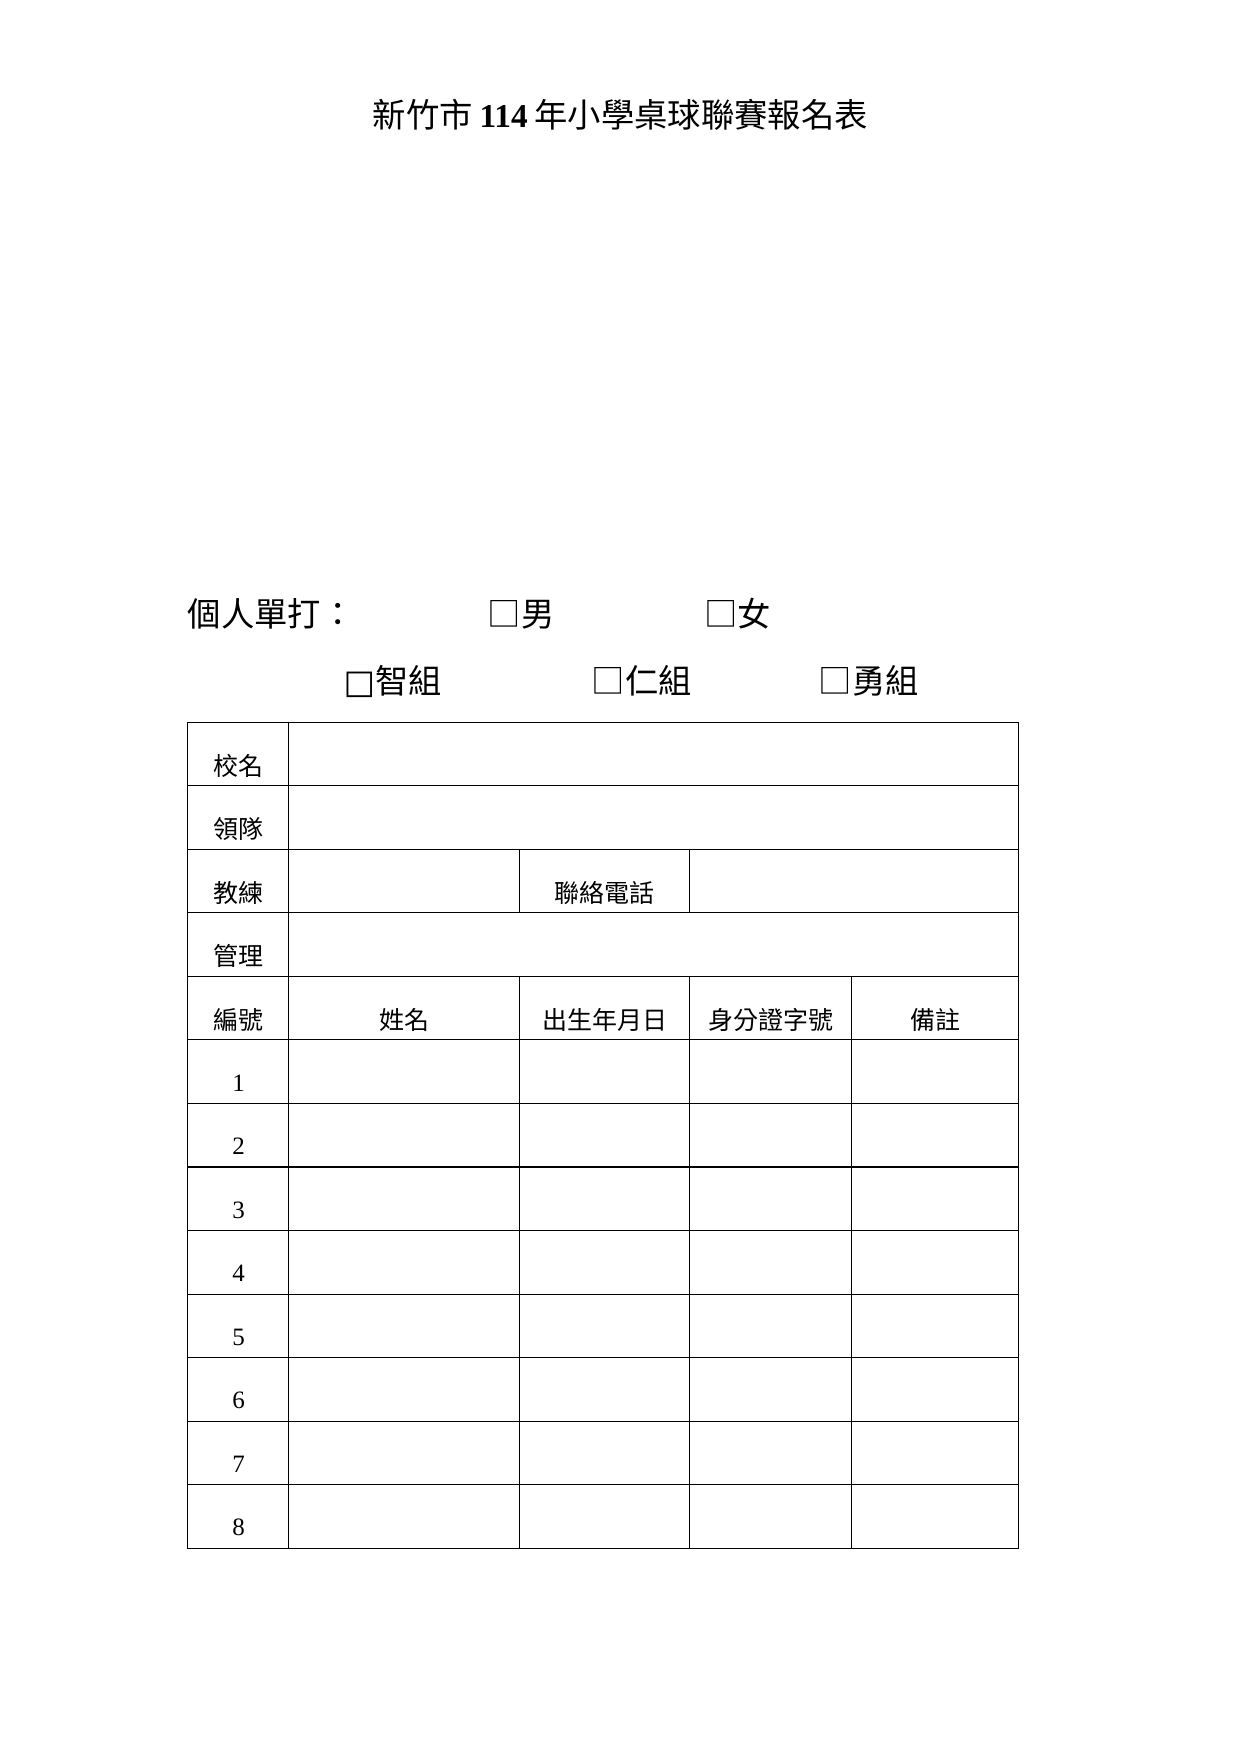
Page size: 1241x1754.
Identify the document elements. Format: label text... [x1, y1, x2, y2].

table_cell [289, 1104, 519, 1166]
table_cell 3 [188, 1168, 288, 1230]
table_cell 聯絡電話 [520, 850, 689, 912]
table_cell [520, 1422, 689, 1484]
table_cell [690, 1358, 851, 1421]
text □智組 □仁組 □勇組 [187, 654, 1053, 703]
table_cell [852, 1231, 1018, 1293]
table_cell [690, 1422, 851, 1484]
table_cell [289, 786, 1018, 849]
table_cell [289, 913, 1018, 976]
text 個人單打： □男 □女 [187, 587, 1053, 636]
table_cell [690, 1040, 851, 1103]
table_cell [289, 1358, 519, 1421]
table_cell 5 [188, 1295, 288, 1357]
table_cell [852, 1168, 1018, 1230]
table_cell [852, 1040, 1018, 1103]
table_cell [520, 1231, 689, 1293]
table_cell [520, 1295, 689, 1357]
table_cell 7 [188, 1422, 288, 1484]
table_header [289, 723, 1018, 785]
table_cell [520, 1358, 689, 1421]
table_cell [520, 1104, 689, 1166]
table_cell [690, 1168, 851, 1230]
table_cell [690, 1295, 851, 1357]
table_cell 管理 [188, 913, 288, 976]
table_cell [690, 1104, 851, 1166]
table_cell 8 [188, 1485, 288, 1548]
table_cell [289, 1485, 519, 1548]
table_cell [289, 1422, 519, 1484]
table_cell [520, 1168, 689, 1230]
table_cell [289, 1231, 519, 1293]
table_cell 4 [188, 1231, 288, 1293]
table_header 校名 [188, 723, 288, 785]
table_cell [289, 1168, 519, 1230]
table_cell 姓名 [289, 977, 519, 1039]
table_cell [289, 850, 519, 912]
table_cell [852, 1422, 1018, 1484]
table_cell 6 [188, 1358, 288, 1421]
table_cell [520, 1040, 689, 1103]
table_cell [289, 1040, 519, 1103]
table_cell [289, 1295, 519, 1357]
table_cell 編號 [188, 977, 288, 1039]
table_cell [852, 1104, 1018, 1166]
table_cell 身分證字號 [690, 977, 851, 1039]
table_cell [690, 850, 1018, 912]
table_cell 1 [188, 1040, 288, 1103]
table_cell [520, 1485, 689, 1548]
table_cell [852, 1485, 1018, 1548]
table_cell 備註 [852, 977, 1018, 1039]
table_cell 2 [188, 1104, 288, 1166]
table_cell 教練 [188, 850, 288, 912]
table_cell [852, 1295, 1018, 1357]
table_cell [690, 1485, 851, 1548]
table_cell [690, 1231, 851, 1293]
table_cell [852, 1358, 1018, 1421]
table_cell 領隊 [188, 786, 288, 849]
table_cell 出生年月日 [520, 977, 689, 1039]
